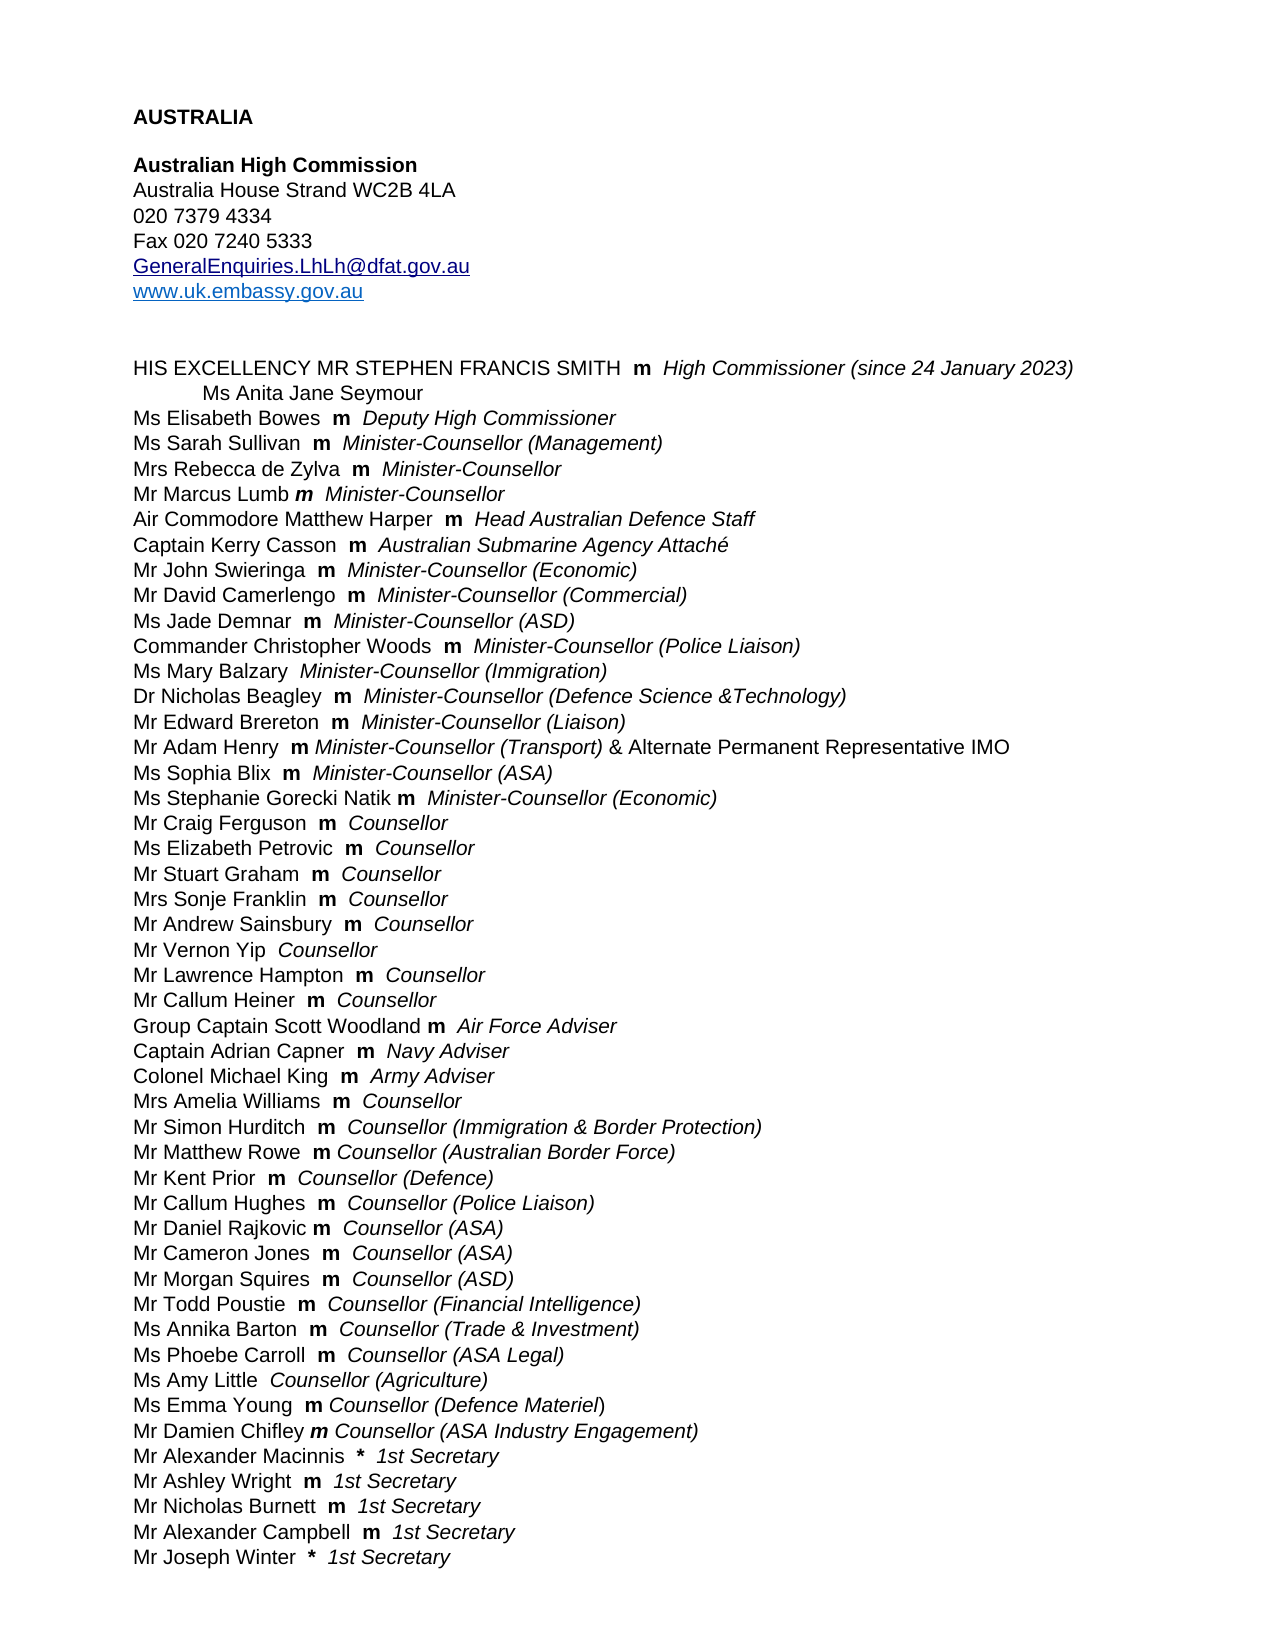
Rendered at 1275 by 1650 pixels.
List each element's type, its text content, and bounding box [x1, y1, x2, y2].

text Mr Marcus Lumb m Minister-Counsellor [133, 482, 1181, 506]
text Mr Matthew Rowe m Counsellor (Australian Border Force) [133, 1140, 1181, 1164]
text Ms Sarah Sullivan m Minister-Counsellor (Management) [133, 431, 1181, 455]
text Ms Mary Balzary Minister-Counsellor (Immigration) [133, 659, 1181, 683]
text HIS EXCELLENCY MR STEPHEN FRANCIS SMITH m High Commissioner (since 24 January 2023) [133, 355, 1181, 379]
text Ms Anita Jane Seymour [133, 381, 1181, 404]
text Mr Ashley Wright m 1st Secretary [133, 1469, 1181, 1493]
text Mr Daniel Rajkovic m Counsellor (ASA) [133, 1216, 1181, 1240]
text Air Commodore Matthew Harper m Head Australian Defence Staff [133, 507, 1181, 531]
text Dr Nicholas Beagley m Minister-Counsellor (Defence Science &Technology) [133, 684, 1181, 708]
text Mr Cameron Jones m Counsellor (ASA) [133, 1241, 1181, 1265]
text Mr Callum Hughes m Counsellor (Police Liaison) [133, 1191, 1181, 1214]
text Mr Nicholas Burnett m 1st Secretary [133, 1494, 1181, 1518]
text Mr Andrew Sainsbury m Counsellor [133, 912, 1181, 936]
text Ms Emma Young m Counsellor (Defence Materiel) [133, 1393, 1181, 1417]
text Ms Elisabeth Bowes m Deputy High Commissioner [133, 406, 1181, 430]
text Mr John Swieringa m Minister-Counsellor (Economic) [133, 558, 1181, 582]
text Mr Edward Brereton m Minister-Counsellor (Liaison) [133, 710, 1181, 734]
text Ms Sophia Blix m Minister-Counsellor (ASA) [133, 760, 1181, 784]
text www.uk.embassy.gov.au [133, 279, 1181, 303]
text Mr Adam Henry m Minister-Counsellor (Transport) & Alternate Permanent Representative IMO [133, 735, 1181, 759]
text Ms Stephanie Gorecki Natik m Minister-Counsellor (Economic) [133, 786, 1181, 809]
text Mr Craig Ferguson m Counsellor [133, 811, 1181, 835]
text Ms Elizabeth Petrovic m Counsellor [133, 836, 1181, 860]
text Ms Annika Barton m Counsellor (Trade & Investment) [133, 1317, 1181, 1341]
text Ms Amy Little Counsellor (Agriculture) [133, 1368, 1181, 1392]
text Mr Alexander Campbell m 1st Secretary [133, 1520, 1181, 1544]
text Australian High Commission [133, 153, 1181, 177]
text Mr Stuart Graham m Counsellor [133, 862, 1181, 886]
text Ms Jade Demnar m Minister-Counsellor (ASD) [133, 608, 1181, 632]
text Mr David Camerlengo m Minister-Counsellor (Commercial) [133, 583, 1181, 607]
text Mrs Amelia Williams m Counsellor [133, 1089, 1181, 1113]
text Mr Vernon Yip Counsellor [133, 937, 1181, 961]
text Mr Damien Chifley m Counsellor (ASA Industry Engagement) [133, 1418, 1181, 1442]
text GeneralEnquiries.LhLh@dfat.gov.au [133, 254, 1181, 278]
text Colonel Michael King m Army Adviser [133, 1064, 1181, 1088]
text Mr Simon Hurditch m Counsellor (Immigration & Border Protection) [133, 1115, 1181, 1139]
text Mr Morgan Squires m Counsellor (ASD) [133, 1267, 1181, 1291]
text AUSTRALIA [133, 105, 1181, 129]
text Mr Alexander Macinnis * 1st Secretary [133, 1444, 1181, 1468]
text Commander Christopher Woods m Minister-Counsellor (Police Liaison) [133, 634, 1181, 658]
text Australia House Strand WC2B 4LA [133, 178, 1181, 202]
text Group Captain Scott Woodland m Air Force Adviser [133, 1013, 1181, 1037]
text 020 7379 4334 [133, 203, 1181, 227]
text Mr Lawrence Hampton m Counsellor [133, 963, 1181, 987]
text Mr Todd Poustie m Counsellor (Financial Intelligence) [133, 1292, 1181, 1316]
text Mrs Sonje Franklin m Counsellor [133, 887, 1181, 911]
text Fax 020 7240 5333 [133, 229, 1181, 253]
text Ms Phoebe Carroll m Counsellor (ASA Legal) [133, 1342, 1181, 1366]
text Captain Kerry Casson m Australian Submarine Agency Attaché [133, 532, 1181, 556]
text Mrs Rebecca de Zylva m Minister-Counsellor [133, 457, 1181, 481]
text Mr Kent Prior m Counsellor (Defence) [133, 1165, 1181, 1189]
text Captain Adrian Capner m Navy Adviser [133, 1039, 1181, 1063]
text Mr Joseph Winter * 1st Secretary [133, 1545, 1181, 1569]
text Mr Callum Heiner m Counsellor [133, 988, 1181, 1012]
